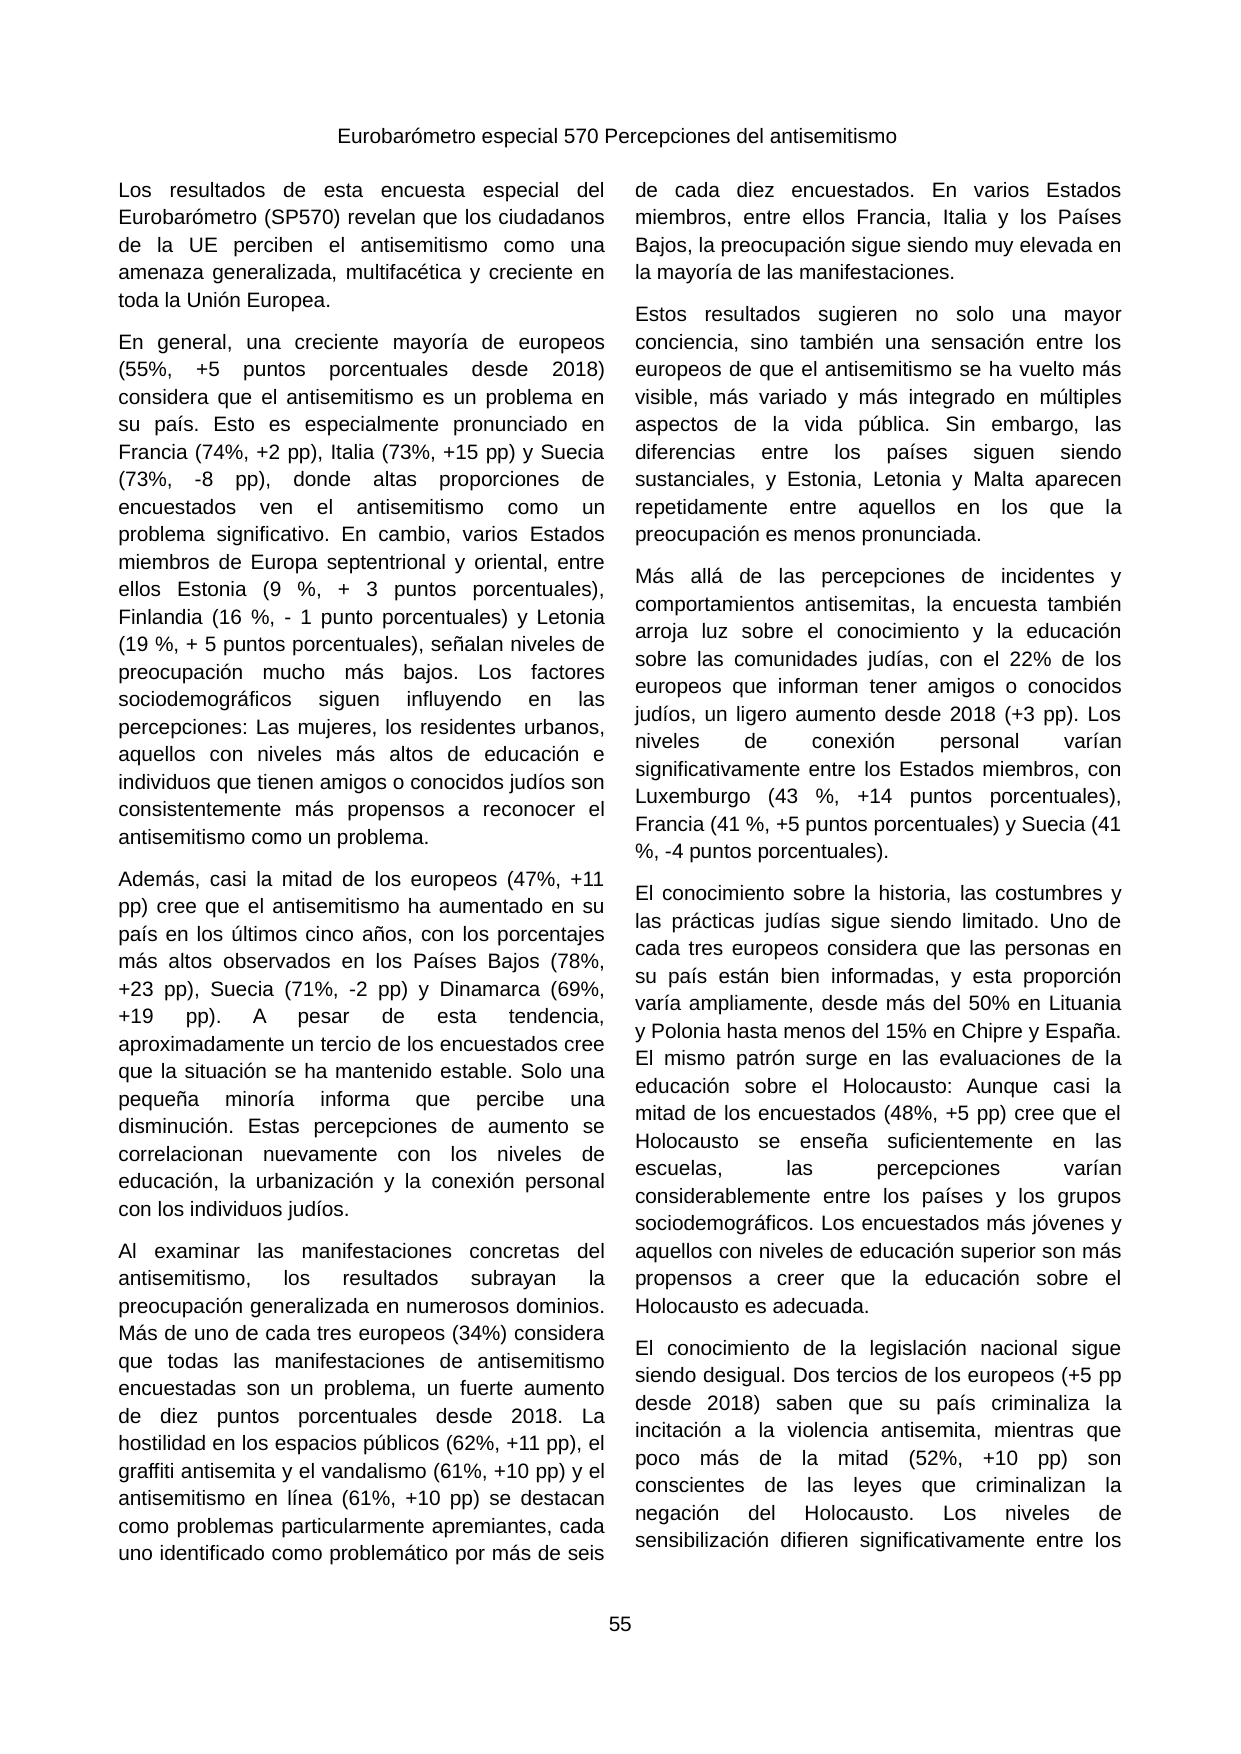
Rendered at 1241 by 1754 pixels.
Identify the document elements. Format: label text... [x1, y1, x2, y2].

text Más allá de las percepciones de incidentes y comportamientos antisemitas, la encuesta también arroja luz sobre el conocimiento y la educación sobre las comunidades judías, con el 22% de los europeos que informan tener amigos o conocidos judíos, un ligero aumento desde 2018 (+3 pp). Los niveles de conexión personal varían significativamente entre los Estados miembros, con Luxemburgo (43 %, +14 puntos porcentuales), Francia (41 %, +5 puntos porcentuales) y Suecia (41 %, -4 puntos porcentuales). [635, 564, 1122, 863]
text El conocimiento de la legislación nacional sigue siendo desigual. Dos tercios de los europeos (+5 pp desde 2018) saben que su país criminaliza la incitación a la violencia antisemita, mientras que poco más de la mitad (52%, +10 pp) son conscientes de las leyes que criminalizan la negación del Holocausto. Los niveles de sensibilización difieren significativamente entre los [635, 1336, 1122, 1552]
text Al examinar las manifestaciones concretas del antisemitismo, los resultados subrayan la preocupación generalizada en numerosos dominios. Más de uno de cada tres europeos (34%) considera que todas las manifestaciones de antisemitismo encuestadas son un problema, un fuerte aumento de diez puntos porcentuales desde 2018. La hostilidad en los espacios públicos (62%, +11 pp), el graffiti antisemita y el vandalismo (61%, +10 pp) y el antisemitismo en línea (61%, +10 pp) se destacan como problemas particularmente apremiantes, cada uno identificado como problemático por más de seis [118, 1239, 605, 1565]
text Además, casi la mitad de los europeos (47%, +11 pp) cree que el antisemitismo ha aumentado en su país en los últimos cinco años, con los porcentajes más altos observados en los Países Bajos (78%, +23 pp), Suecia (71%, -2 pp) y Dinamarca (69%, +19 pp). A pesar de esta tendencia, aproximadamente un tercio de los encuestados cree que la situación se ha mantenido estable. Solo una pequeña minoría informa que percibe una disminución. Estas percepciones de aumento se correlacionan nuevamente con los niveles de educación, la urbanización y la conexión personal con los individuos judíos. [118, 867, 605, 1221]
text Los resultados de esta encuesta especial del Eurobarómetro (SP570) revelan que los ciudadanos de la UE perciben el antisemitismo como una amenaza generalizada, multifacética y creciente en toda la Unión Europea. [118, 177, 605, 311]
text En general, una creciente mayoría de europeos (55%, +5 puntos porcentuales desde 2018) considera que el antisemitismo es un problema en su país. Esto es especialmente pronunciado en Francia (74%, +2 pp), Italia (73%, +15 pp) y Suecia (73%, -8 pp), donde altas proporciones de encuestados ven el antisemitismo como un problema significativo. En cambio, varios Estados miembros de Europa septentrional y oriental, entre ellos Estonia (9 %, + 3 puntos porcentuales), Finlandia (16 %, - 1 punto porcentuales) y Letonia (19 %, + 5 puntos porcentuales), señalan niveles de preocupación mucho más bajos. Los factores sociodemográficos siguen influyendo en las percepciones: Las mujeres, los residentes urbanos, aquellos con niveles más altos de educación e individuos que tienen amigos o conocidos judíos son consistentemente más propensos a reconocer el antisemitismo como un problema. [118, 329, 605, 848]
text de cada diez encuestados. En varios Estados miembros, entre ellos Francia, Italia y los Países Bajos, la preocupación sigue siendo muy elevada en la mayoría de las manifestaciones. [635, 177, 1122, 284]
text El conocimiento sobre la historia, las costumbres y las prácticas judías sigue siendo limitado. Uno de cada tres europeos considera que las personas en su país están bien informadas, y esta proporción varía ampliamente, desde más del 50% en Lituania y Polonia hasta menos del 15% en Chipre y España. El mismo patrón surge en las evaluaciones de la educación sobre el Holocausto: Aunque casi la mitad de los encuestados (48%, +5 pp) cree que el Holocausto se enseña suficientemente en las escuelas, las percepciones varían considerablemente entre los países y los grupos sociodemográficos. Los encuestados más jóvenes y aquellos con niveles de educación superior son más propensos a creer que la educación sobre el Holocausto es adecuada. [635, 881, 1122, 1318]
text Estos resultados sugieren no solo una mayor conciencia, sino también una sensación entre los europeos de que el antisemitismo se ha vuelto más visible, más variado y más integrado en múltiples aspectos de la vida pública. Sin embargo, las diferencias entre los países siguen siendo sustanciales, y Estonia, Letonia y Malta aparecen repetidamente entre aquellos en los que la preocupación es menos pronunciada. [635, 302, 1122, 546]
